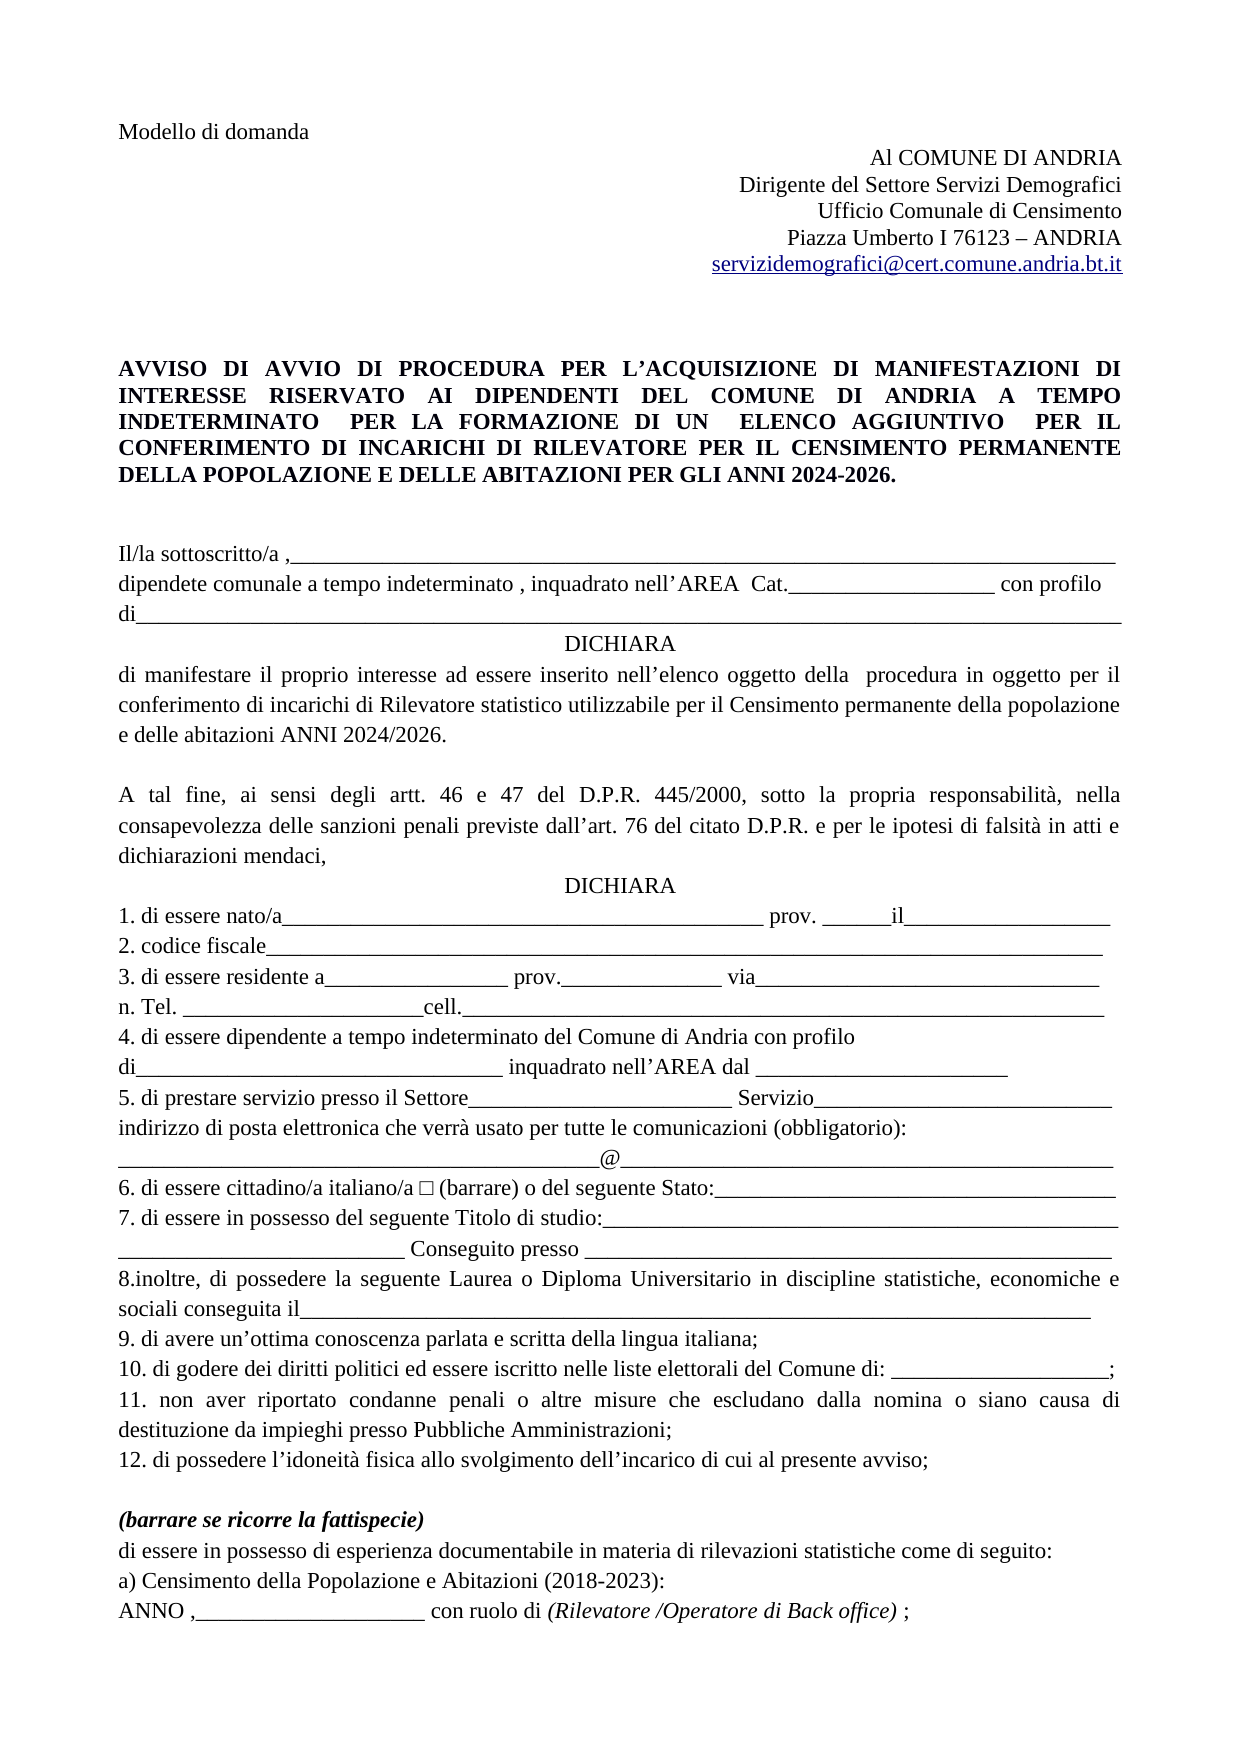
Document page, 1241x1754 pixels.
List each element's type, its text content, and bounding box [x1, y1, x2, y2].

text Dirigente del Settore Servizi Demografici [118, 171, 1122, 197]
text 1. di essere nato/a__________________________________________ prov. ______il__________________ [118, 902, 1122, 929]
text n. Tel. _____________________cell.________________________________________________________ [118, 993, 1122, 1019]
text 10. di godere dei diritti politici ed essere iscritto nelle liste elettorali del Comune di: ___________________; [118, 1355, 1122, 1382]
text 9. di avere un’ottima conoscenza parlata e scritta della lingua italiana; [118, 1325, 1122, 1352]
text 11. non aver riportato condanne penali o altre misure che escludano dalla nomina o siano causa di destituzione da impieghi presso Pubbliche Amministrazioni; [118, 1386, 1122, 1442]
text a) Censimento della Popolazione e Abitazioni (2018-2023): [118, 1567, 1122, 1593]
text 4. di essere dipendente a tempo indeterminato del Comune di Andria con profilo di________________________________ inquadrato nell’AREA dal ______________________ [118, 1023, 1122, 1080]
text di manifestare il proprio interesse ad essere inserito nell’elenco oggetto della procedura in oggetto per il conferimento di incarichi di Rilevatore statistico utilizzabile per il Censimento permanente della popolazione e delle abitazioni ANNI 2024/2026. [118, 661, 1122, 747]
text Piazza Umberto I 76123 – ANDRIA [118, 223, 1122, 250]
text 8.inoltre, di possedere la seguente Laurea o Diploma Universitario in discipline statistiche, economiche e sociali conseguita il_____________________________________________________________________ [118, 1265, 1122, 1321]
text DICHIARA [118, 630, 1122, 657]
text 3. di essere residente a________________ prov.______________ via______________________________ [118, 963, 1122, 989]
text 6. di essere cittadino/a italiano/a □ (barrare) o del seguente Stato:___________________________________ [118, 1174, 1122, 1201]
text servizidemografici@cert.comune.andria.bt.it [118, 250, 1122, 276]
text Modello di domanda [118, 118, 1122, 144]
text A tal fine, ai sensi degli artt. 46 e 47 del D.P.R. 445/2000, sotto la propria responsabilità, nella consapevolezza delle sanzioni penali previste dall’art. 76 del citato D.P.R. e per le ipotesi di falsità in atti e dichiarazioni mendaci, [118, 781, 1122, 868]
text AVVISO DI AVVIO DI PROCEDURA PER L’ACQUISIZIONE DI MANIFESTAZIONI DI INTERESSE RISERVATO AI DIPENDENTI DEL COMUNE DI ANDRIA A TEMPO INDETERMINATO PER LA FORMAZIONE DI UN ELENCO AGGIUNTIVO PER IL CONFERIMENTO DI INCARICHI DI RILEVATORE PER IL CENSIMENTO PERMANENTE DELLA POPOLAZIONE E DELLE ABITAZIONI PER GLI ANNI 2024-2026. [118, 355, 1122, 487]
text 2. codice fiscale_________________________________________________________________________ [118, 932, 1122, 959]
text 5. di prestare servizio presso il Settore_______________________ Servizio__________________________ [118, 1083, 1122, 1110]
text 12. di possedere l’idoneità fisica allo svolgimento dell’incarico di cui al presente avviso; [118, 1446, 1122, 1472]
text ANNO ,____________________ con ruolo di (Rilevatore /Operatore di Back office) ; [118, 1597, 1122, 1623]
text indirizzo di posta elettronica che verrà usato per tutte le comunicazioni (obbligatorio): [118, 1114, 1122, 1140]
text _________________________ Conseguito presso ______________________________________________ [118, 1234, 1122, 1261]
text di essere in possesso di esperienza documentabile in materia di rilevazioni statistiche come di seguito: [118, 1537, 1122, 1563]
text __________________________________________@___________________________________________ [118, 1144, 1122, 1170]
text (barrare se ricorre la fattispecie) [118, 1506, 1122, 1533]
text DICHIARA [118, 872, 1122, 898]
text dipendete comunale a tempo indeterminato , inquadrato nell’AREA Cat.__________________ con profilo di______________________________________________________________________________________ [118, 570, 1122, 627]
text 7. di essere in possesso del seguente Titolo di studio:_____________________________________________ [118, 1204, 1122, 1231]
text Il/la sottoscritto/a ,________________________________________________________________________ [118, 540, 1122, 566]
text Al COMUNE DI ANDRIA [118, 144, 1122, 171]
text Ufficio Comunale di Censimento [118, 197, 1122, 223]
